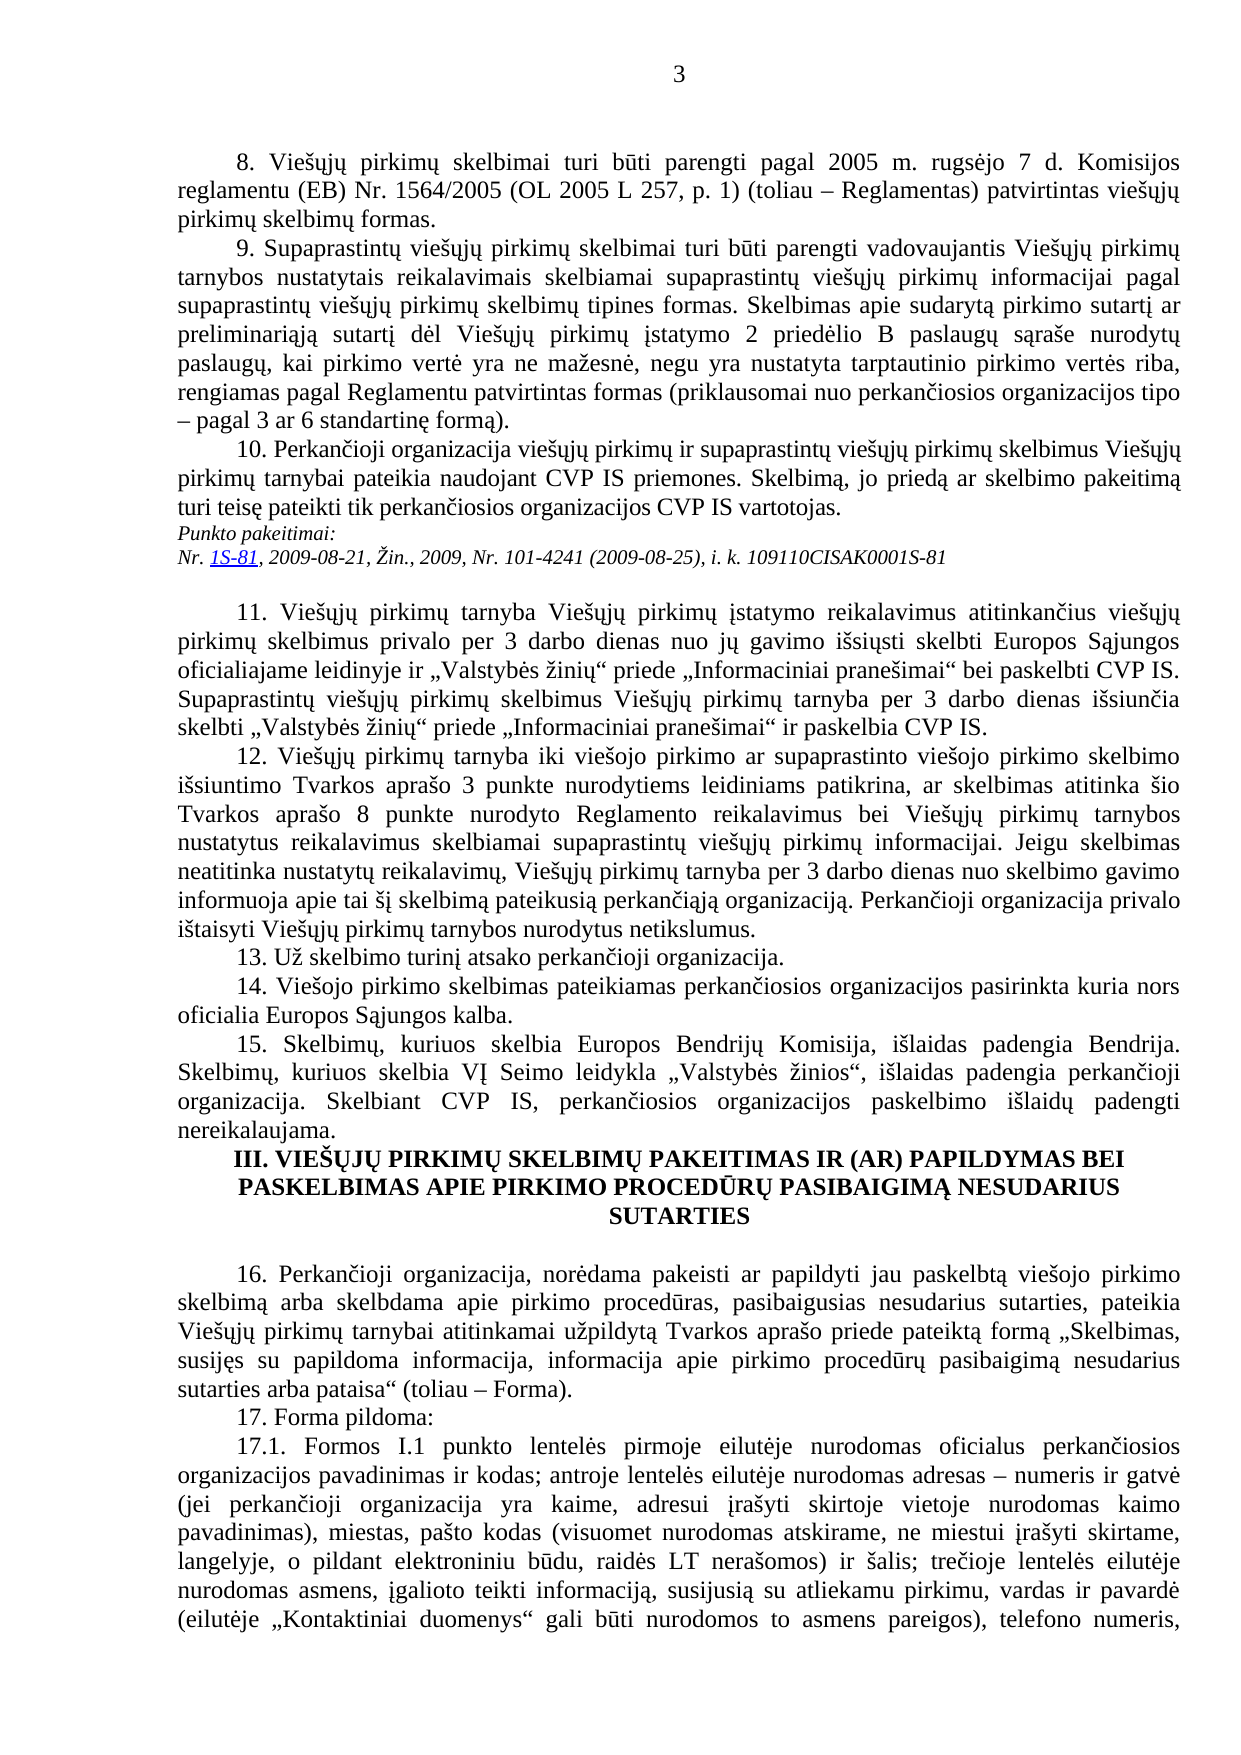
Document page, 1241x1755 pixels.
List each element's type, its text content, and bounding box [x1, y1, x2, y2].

text 13. Už skelbimo turinį atsako perkančioji organizacija. [177, 942, 1181, 971]
text 16. Perkančioji organizacija, norėdama pakeisti ar papildyti jau paskelbtą viešojo pirkimo skelbimą arba skelbdama apie pirkimo procedūras, pasibaigusias nesudarius sutarties, pateikia Viešųjų pirkimų tarnybai atitinkamai užpildytą Tvarkos aprašo priede pateiktą formą „Skelbimas, susijęs su papildoma informacija, informacija apie pirkimo procedūrų pasibaigimą nesudarius sutarties arba pataisa“ (toliau – Forma). [177, 1259, 1181, 1402]
text 17.1. Formos I.1 punkto lentelės pirmoje eilutėje nurodomas oficialus perkančiosios organizacijos pavadinimas ir kodas; antroje lentelės eilutėje nurodomas adresas – numeris ir gatvė (jei perkančioji organizacija yra kaime, adresui įrašyti skirtoje vietoje nurodomas kaimo pavadinimas), miestas, pašto kodas (visuomet nurodomas atskirame, ne miestui įrašyti skirtame, langelyje, o pildant elektroniniu būdu, raidės LT nerašomos) ir šalis; trečioje lentelės eilutėje nurodomas asmens, įgalioto teikti informaciją, susijusią su atliekamu pirkimu, vardas ir pavardė (eilutėje „Kontaktiniai duomenys“ gali būti nurodomos to asmens pareigos), telefono numeris, [177, 1431, 1181, 1632]
text Punkto pakeitimai: [177, 521, 1181, 545]
text III. VIEŠŲJŲ PIRKIMŲ SKELBIMŲ PAKEITIMAS IR (AR) PAPILDYMAS BEI PASKELBIMAS APIE PIRKIMO PROCEDŪRŲ PASIBAIGIMĄ NESUDARIUS SUTARTIES [177, 1144, 1181, 1230]
text 17. Forma pildoma: [177, 1402, 1181, 1431]
text 15. Skelbimų, kuriuos skelbia Europos Bendrijų Komisija, išlaidas padengia Bendrija. Skelbimų, kuriuos skelbia VĮ Seimo leidykla „Valstybės žinios“, išlaidas padengia perkančioji organizacija. Skelbiant CVP IS, perkančiosios organizacijos paskelbimo išlaidų padengti nereikalaujama. [177, 1029, 1181, 1144]
text 10. Perkančioji organizacija viešųjų pirkimų ir supaprastintų viešųjų pirkimų skelbimus Viešųjų pirkimų tarnybai pateikia naudojant CVP IS priemones. Skelbimą, jo priedą ar skelbimo pakeitimą turi teisę pateikti tik perkančiosios organizacijos CVP IS vartotojas. [177, 434, 1181, 521]
text 14. Viešojo pirkimo skelbimas pateikiamas perkančiosios organizacijos pasirinkta kuria nors oficialia Europos Sąjungos kalba. [177, 971, 1181, 1029]
text 8. Viešųjų pirkimų skelbimai turi būti parengti pagal 2005 m. rugsėjo 7 d. Komisijos reglamentu (EB) Nr. 1564/2005 (OL 2005 L 257, p. 1) (toliau – Reglamentas) patvirtintas viešųjų pirkimų skelbimų formas. [177, 147, 1181, 233]
text 9. Supaprastintų viešųjų pirkimų skelbimai turi būti parengti vadovaujantis Viešųjų pirkimų tarnybos nustatytais reikalavimais skelbiamai supaprastintų viešųjų pirkimų informacijai pagal supaprastintų viešųjų pirkimų skelbimų tipines formas. Skelbimas apie sudarytą pirkimo sutartį ar preliminariąją sutartį dėl Viešųjų pirkimų įstatymo 2 priedėlio B paslaugų sąraše nurodytų paslaugų, kai pirkimo vertė yra ne mažesnė, negu yra nustatyta tarptautinio pirkimo vertės riba, rengiamas pagal Reglamentu patvirtintas formas (priklausomai nuo perkančiosios organizacijos tipo – pagal 3 ar 6 standartinę formą). [177, 233, 1181, 434]
text 11. Viešųjų pirkimų tarnyba Viešųjų pirkimų įstatymo reikalavimus atitinkančius viešųjų pirkimų skelbimus privalo per 3 darbo dienas nuo jų gavimo išsiųsti skelbti Europos Sąjungos oficialiajame leidinyje ir „Valstybės žinių“ priede „Informaciniai pranešimai“ bei paskelbti CVP IS. Supaprastintų viešųjų pirkimų skelbimus Viešųjų pirkimų tarnyba per 3 darbo dienas išsiunčia skelbti „Valstybės žinių“ priede „Informaciniai pranešimai“ ir paskelbia CVP IS. [177, 597, 1181, 741]
text Nr. 1S-81, 2009-08-21, Žin., 2009, Nr. 101-4241 (2009-08-25), i. k. 109110CISAK0001S-81 [177, 545, 1181, 569]
text 12. Viešųjų pirkimų tarnyba iki viešojo pirkimo ar supaprastinto viešojo pirkimo skelbimo išsiuntimo Tvarkos aprašo 3 punkte nurodytiems leidiniams patikrina, ar skelbimas atitinka šio Tvarkos aprašo 8 punkte nurodyto Reglamento reikalavimus bei Viešųjų pirkimų tarnybos nustatytus reikalavimus skelbiamai supaprastintų viešųjų pirkimų informacijai. Jeigu skelbimas neatitinka nustatytų reikalavimų, Viešųjų pirkimų tarnyba per 3 darbo dienas nuo skelbimo gavimo informuoja apie tai šį skelbimą pateikusią perkančiąją organizaciją. Perkančioji organizacija privalo ištaisyti Viešųjų pirkimų tarnybos nurodytus netikslumus. [177, 741, 1181, 942]
